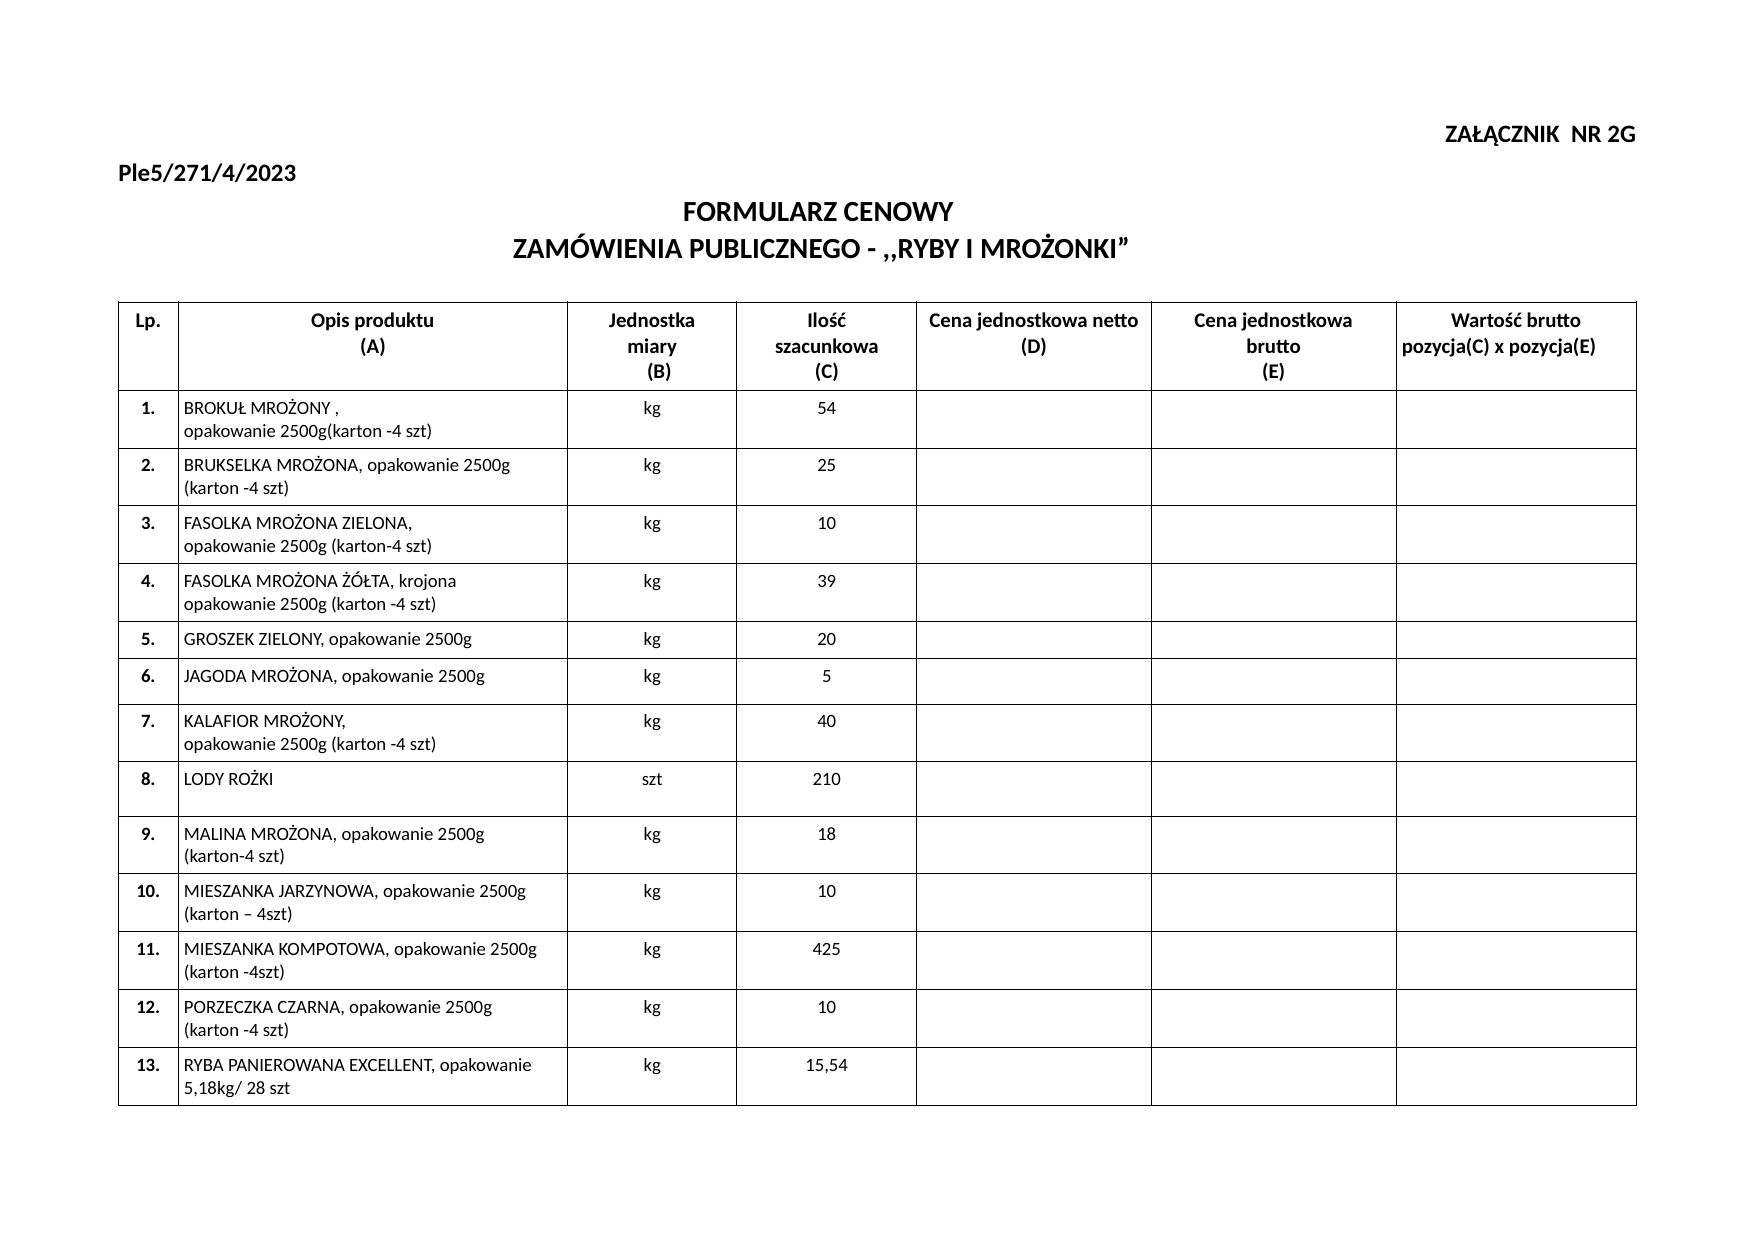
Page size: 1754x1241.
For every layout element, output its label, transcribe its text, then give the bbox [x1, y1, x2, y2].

table_cell [917, 564, 1151, 621]
table_cell 425 [737, 932, 916, 989]
table_cell [917, 506, 1151, 563]
table_cell 8. [119, 762, 178, 816]
table_cell [1152, 874, 1396, 931]
table_cell [1397, 449, 1636, 505]
table_cell kg [568, 817, 736, 873]
table_cell [1152, 564, 1396, 621]
table_cell [1397, 564, 1636, 621]
table_cell 10 [737, 990, 916, 1047]
table_cell szt [568, 762, 736, 816]
table_cell kg [568, 932, 736, 989]
table_cell PORZECZKA CZARNA, opakowanie 2500g (karton -4 szt) [179, 990, 567, 1047]
table_cell MIESZANKA KOMPOTOWA, opakowanie 2500g (karton -4szt) [179, 932, 567, 989]
table_cell kg [568, 622, 736, 658]
table_cell [1152, 1048, 1396, 1105]
table_cell [1152, 990, 1396, 1047]
table_cell [1397, 1048, 1636, 1105]
table_cell 7. [119, 705, 178, 761]
table_cell [1397, 506, 1636, 563]
table_cell [1152, 391, 1396, 447]
text ZAŁĄCZNIK NR 2G [118, 118, 1636, 149]
table_cell kg [568, 874, 736, 931]
table_cell JAGODA MROŻONA, opakowanie 2500g [179, 659, 567, 703]
table_cell 3. [119, 506, 178, 563]
table_cell 9. [119, 817, 178, 873]
table_cell 10 [737, 506, 916, 563]
table_cell 40 [737, 705, 916, 761]
table_cell [1152, 449, 1396, 505]
table_cell kg [568, 564, 736, 621]
table_cell kg [568, 990, 736, 1047]
table_header Jednostka miary (B) [568, 303, 736, 389]
text FORMULARZ CENOWY [118, 189, 1636, 230]
table_cell 39 [737, 564, 916, 621]
table_cell [1397, 874, 1636, 931]
table_cell [1152, 932, 1396, 989]
table_cell [917, 874, 1151, 931]
table_header Ilość szacunkowa (C) [737, 303, 916, 389]
table_cell [1152, 659, 1396, 703]
table_cell kg [568, 659, 736, 703]
table_cell kg [568, 449, 736, 505]
text Ple5/271/4/2023 [118, 149, 1636, 189]
table_cell [1152, 705, 1396, 761]
table_cell kg [568, 1048, 736, 1105]
table_cell BRUKSELKA MROŻONA, opakowanie 2500g (karton -4 szt) [179, 449, 567, 505]
table_header Cena jednostkowa netto (D) [917, 303, 1151, 389]
table_cell [917, 659, 1151, 703]
table_cell 18 [737, 817, 916, 873]
table_cell [1397, 932, 1636, 989]
table_cell [917, 817, 1151, 873]
table_cell 11. [119, 932, 178, 989]
table_cell 5 [737, 659, 916, 703]
table_cell 6. [119, 659, 178, 703]
table_header Cena jednostkowa brutto (E) [1152, 303, 1396, 389]
table_cell [1397, 762, 1636, 816]
table_cell 13. [119, 1048, 178, 1105]
table_cell [1152, 506, 1396, 563]
table_cell [1397, 622, 1636, 658]
table_cell [1152, 762, 1396, 816]
table_cell [1397, 391, 1636, 447]
table_cell kg [568, 705, 736, 761]
table_cell [1397, 659, 1636, 703]
table_cell [917, 622, 1151, 658]
table_cell 10 [737, 874, 916, 931]
table_cell kg [568, 391, 736, 447]
table_cell [917, 705, 1151, 761]
table_cell [1152, 622, 1396, 658]
table_cell [917, 932, 1151, 989]
table_cell 1. [119, 391, 178, 447]
table_cell MALINA MROŻONA, opakowanie 2500g (karton-4 szt) [179, 817, 567, 873]
table_cell [917, 449, 1151, 505]
table_cell 54 [737, 391, 916, 447]
table_header Lp. [119, 303, 178, 389]
text ZAMÓWIENIA PUBLICZNEGO - ,,RYBY I MROŻONKI” [118, 230, 1636, 266]
table_cell [917, 1048, 1151, 1105]
table_cell 2. [119, 449, 178, 505]
table_cell FASOLKA MROŻONA ZIELONA, opakowanie 2500g (karton-4 szt) [179, 506, 567, 563]
table_cell kg [568, 506, 736, 563]
table_cell [1397, 705, 1636, 761]
table_header Opis produktu (A) [179, 303, 567, 389]
table_cell [1397, 990, 1636, 1047]
table_cell LODY ROŻKI [179, 762, 567, 816]
table_cell [1397, 817, 1636, 873]
table_cell [1152, 817, 1396, 873]
table_cell 5. [119, 622, 178, 658]
table_cell FASOLKA MROŻONA ŻÓŁTA, krojona opakowanie 2500g (karton -4 szt) [179, 564, 567, 621]
table_cell [917, 990, 1151, 1047]
table_cell 10. [119, 874, 178, 931]
table_cell GROSZEK ZIELONY, opakowanie 2500g [179, 622, 567, 658]
table_cell 12. [119, 990, 178, 1047]
table_cell 210 [737, 762, 916, 816]
table_header Wartość brutto pozycja(C) x pozycja(E) [1397, 303, 1636, 389]
table_cell 15,54 [737, 1048, 916, 1105]
table_cell MIESZANKA JARZYNOWA, opakowanie 2500g (karton – 4szt) [179, 874, 567, 931]
table_cell BROKUŁ MROŻONY , opakowanie 2500g(karton -4 szt) [179, 391, 567, 447]
table_cell KALAFIOR MROŻONY, opakowanie 2500g (karton -4 szt) [179, 705, 567, 761]
table_cell 4. [119, 564, 178, 621]
table_cell [917, 762, 1151, 816]
table_cell 20 [737, 622, 916, 658]
table_cell RYBA PANIEROWANA EXCELLENT, opakowanie 5,18kg/ 28 szt [179, 1048, 567, 1105]
table_cell 25 [737, 449, 916, 505]
table_cell [917, 391, 1151, 447]
